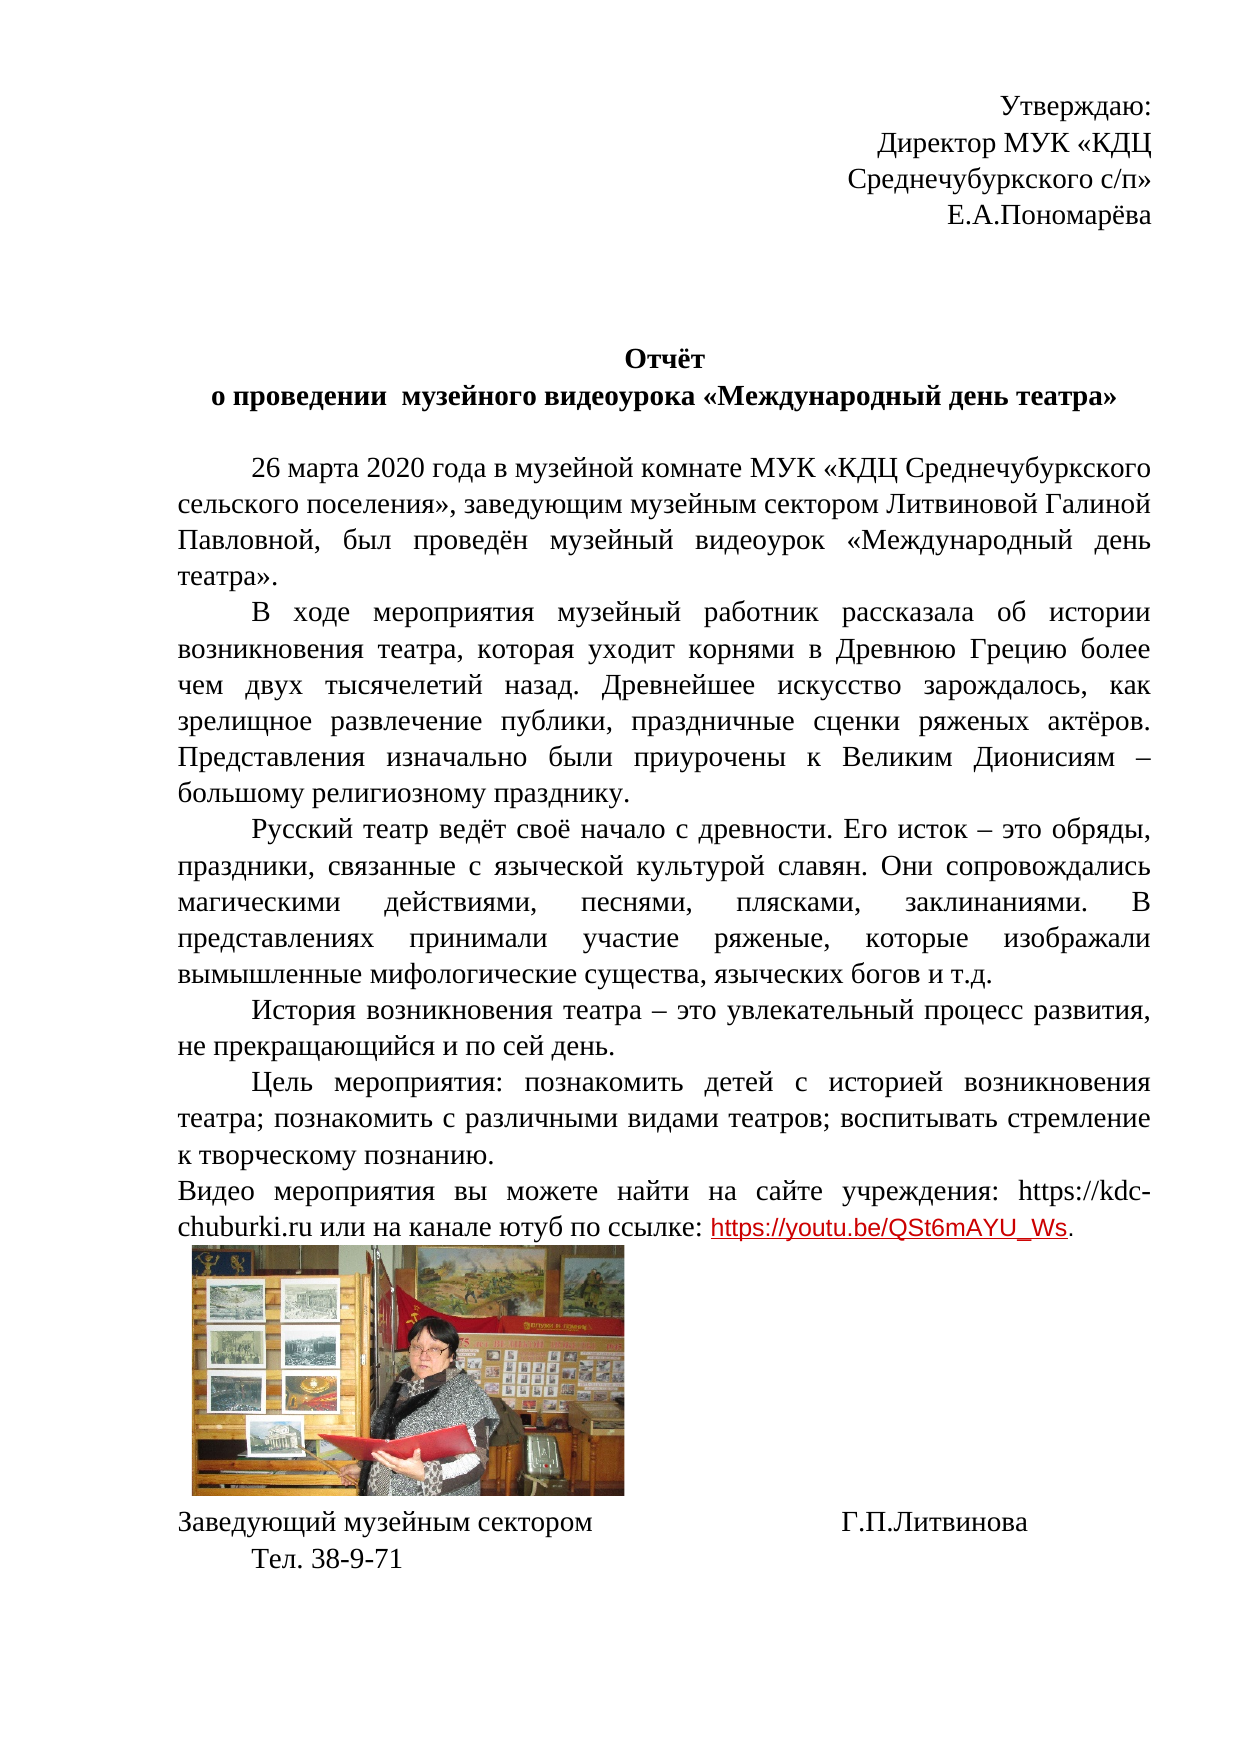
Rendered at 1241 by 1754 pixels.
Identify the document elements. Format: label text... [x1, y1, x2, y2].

text Е.А.Пономарёва [177, 197, 1152, 231]
text История возникновения театра – это увлекательный процесс развития, не прекращающийся и по сей день. [177, 992, 1152, 1062]
text Цель мероприятия: познакомить детей с историей возникновения театра; познакомить с различными видами театров; воспитывать стремление к творческому познанию. [177, 1064, 1152, 1170]
picture [191, 1245, 625, 1496]
text Видео мероприятия вы можете найти на сайте учреждения: https://kdc-chuburki.ru или на канале ютуб по ссылке: https://youtu.be/QSt6mAYU_Ws. [177, 1173, 1152, 1243]
text 26 марта 2020 года в музейной комнате МУК «КДЦ Среднечубуркского сельского поселения», заведующим музейным сектором Литвиновой Галиной Павловной, был проведён музейный видеоурок «Международный день театра». [177, 450, 1152, 592]
text Заведующий музейным сектором Г.П.Литвинова [177, 1504, 1152, 1538]
text Директор МУК «КДЦ [177, 125, 1152, 158]
text Тел. 38-9-71 [177, 1541, 1152, 1574]
text Отчёт [177, 342, 1152, 375]
text В ходе мероприятия музейный работник рассказала об истории возникновения театра, которая уходит корнями в Древнюю Грецию более чем двух тысячелетий назад. Древнейшее искусство зарождалось, как зрелищное развлечение публики, праздничные сценки ряженых актёров. Представления изначально были приурочены к Великим Дионисиям – большому религиозному празднику. [177, 594, 1152, 809]
text Русский театр ведёт своё начало с древности. Его исток – это обряды, праздники, связанные с языческой культурой славян. Они сопровождались магическими действиями, песнями, плясками, заклинаниями. В представлениях принимали участие ряженые, которые изображали вымышленные мифологические существа, языческих богов и т.д. [177, 811, 1152, 989]
text Утверждаю: [177, 88, 1152, 122]
text Среднечубуркского с/п» [177, 161, 1152, 194]
text о проведении музейного видеоурока «Международный день театра» [177, 378, 1152, 411]
